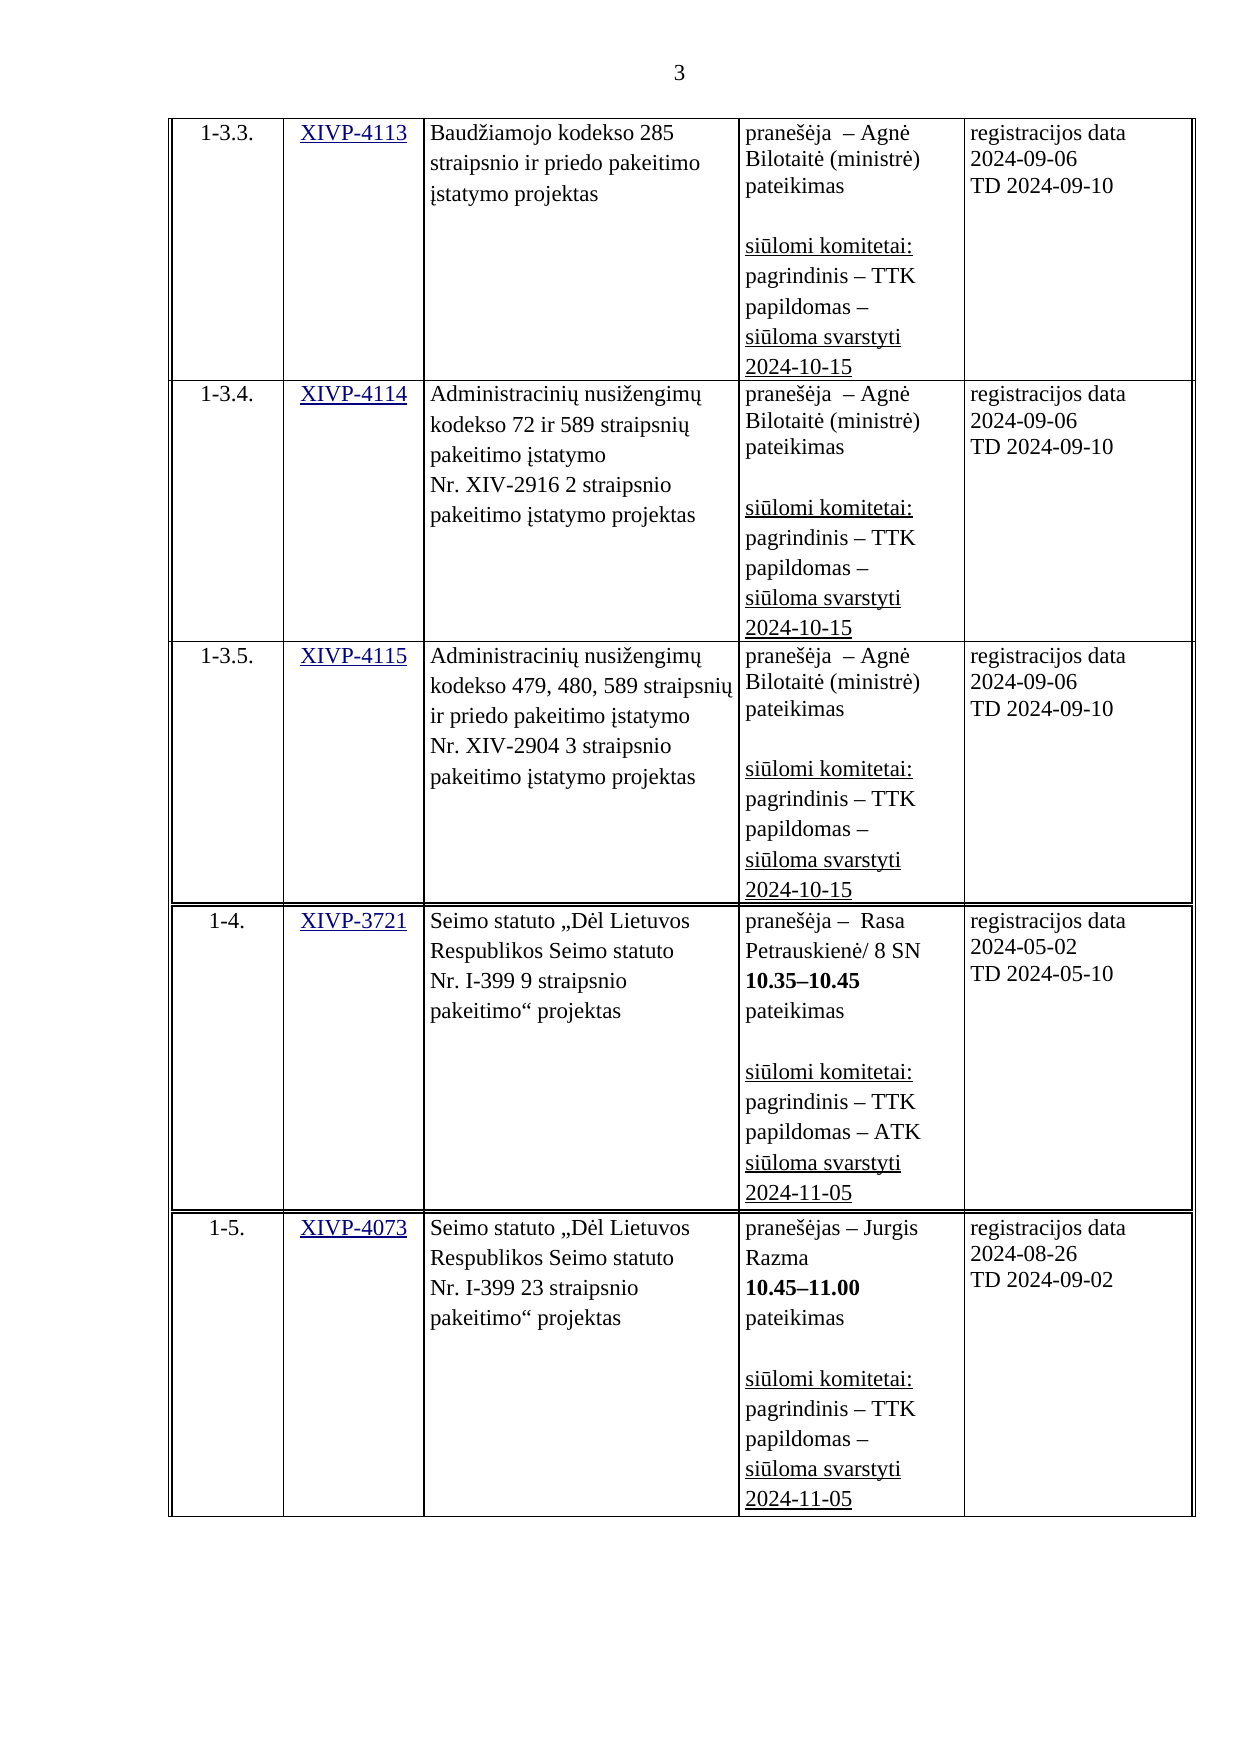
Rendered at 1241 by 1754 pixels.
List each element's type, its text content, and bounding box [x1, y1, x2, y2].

table_cell Seimo statuto „Dėl Lietuvos Respublikos Seimo statuto Nr. I-399 9 straipsnio pakeitimo“ projektas [425, 907, 738, 1209]
table_cell pranešėja – Agnė Bilotaitė (ministrė) pateikimas siūlomi komitetai: pagrindinis – TTK papildomas – siūloma svarstyti 2024-10-15 [740, 381, 964, 641]
table_cell pranešėja – Rasa Petrauskienė/ 8 SN 10.35–10.45 pateikimas siūlomi komitetai: pagrindinis – TTK papildomas – ATK siūloma svarstyti 2024-11-05 [740, 907, 964, 1209]
table_cell pranešėjas – Jurgis Razma 10.45–11.00 pateikimas siūlomi komitetai: pagrindinis – TTK papildomas – siūloma svarstyti 2024-11-05 [740, 1214, 964, 1516]
table_cell 1-3.5. [173, 642, 283, 902]
table_cell pranešėja – Agnė Bilotaitė (ministrė) pateikimas siūlomi komitetai: pagrindinis – TTK papildomas – siūloma svarstyti 2024-10-15 [740, 642, 964, 902]
table_cell [1196, 380, 1240, 641]
table_cell pranešėja – Agnė Bilotaitė (ministrė) pateikimas siūlomi komitetai: pagrindinis – TTK papildomas – siūloma svarstyti 2024-10-15 [740, 119, 964, 379]
table_cell 1-3.3. [173, 119, 283, 379]
table_cell 1-3.4. [173, 381, 283, 641]
table_cell [1196, 118, 1240, 379]
table_cell XIVP-4073 [284, 1214, 423, 1516]
table_cell Baudžiamojo kodekso 285 straipsnio ir priedo pakeitimo įstatymo projektas [425, 119, 738, 379]
table_cell [1196, 902, 1240, 1209]
table_cell registracijos data 2024-09-06 TD 2024-09-10 [965, 119, 1191, 379]
table_cell registracijos data 2024-09-06 TD 2024-09-10 [965, 642, 1191, 902]
table_cell XIVP-3721 [284, 907, 423, 1209]
table_cell registracijos data 2024-05-02 TD 2024-05-10 [965, 907, 1191, 1209]
table_cell registracijos data 2024-08-26 TD 2024-09-02 [965, 1214, 1191, 1516]
table_cell [1196, 641, 1240, 902]
table_cell Administracinių nusižengimų kodekso 72 ir 589 straipsnių pakeitimo įstatymo Nr. XIV-2916 2 straipsnio pakeitimo įstatymo projektas [425, 381, 738, 641]
table_cell registracijos data 2024-09-06 TD 2024-09-10 [965, 381, 1191, 641]
table_cell 1-5. [173, 1214, 283, 1516]
table_cell XIVP-4115 [284, 642, 423, 902]
table_cell Seimo statuto „Dėl Lietuvos Respublikos Seimo statuto Nr. I-399 23 straipsnio pakeitimo“ projektas [425, 1214, 738, 1516]
table_cell [1196, 1209, 1240, 1516]
table_cell Administracinių nusižengimų kodekso 479, 480, 589 straipsnių ir priedo pakeitimo įstatymo Nr. XIV-2904 3 straipsnio pakeitimo įstatymo projektas [425, 642, 738, 902]
table_cell 1-4. [173, 907, 283, 1209]
table_cell XIVP-4114 [284, 381, 423, 641]
table_cell XIVP-4113 [284, 119, 423, 379]
